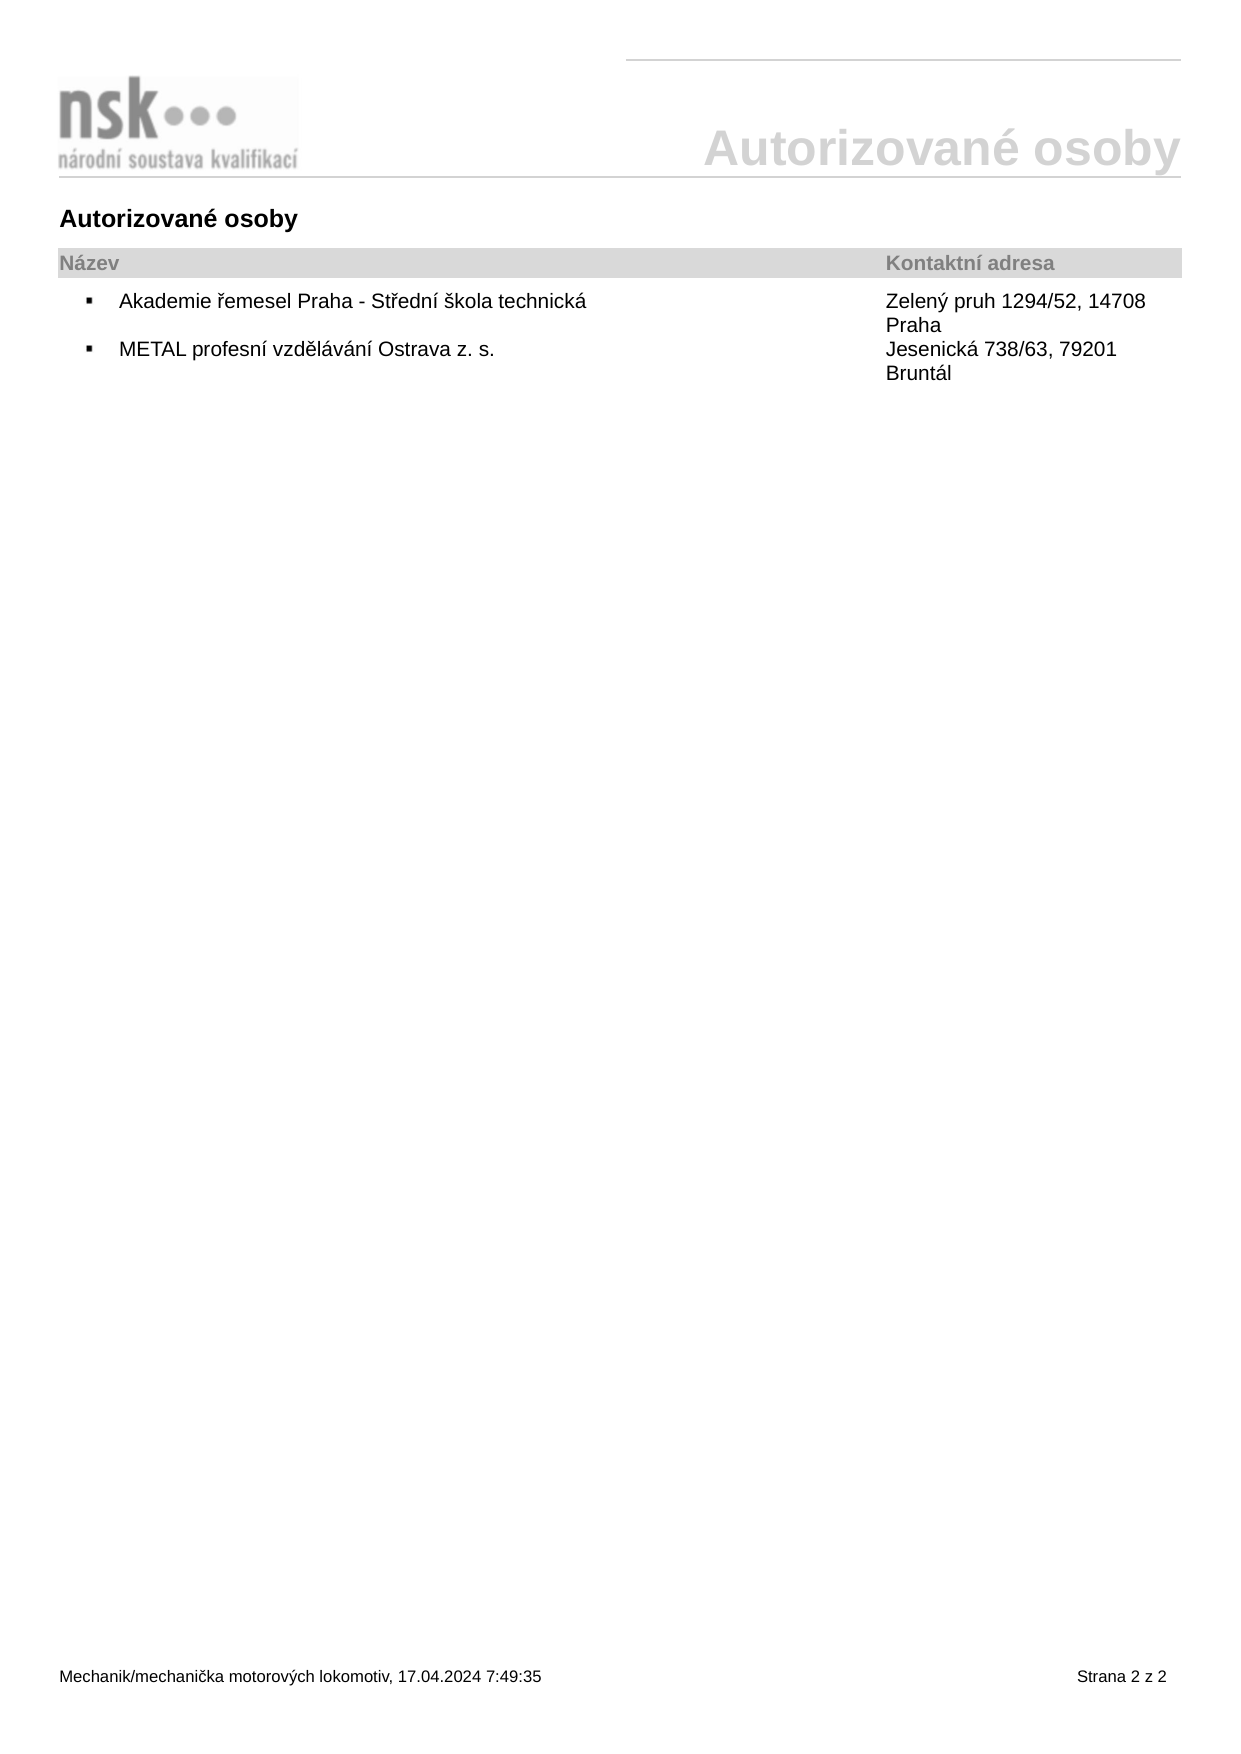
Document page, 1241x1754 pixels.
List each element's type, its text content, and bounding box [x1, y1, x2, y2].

table_cell [1167, 194, 1181, 200]
table_cell [1167, 1472, 1181, 1658]
table_cell [1167, 986, 1181, 1286]
table_cell [59, 278, 119, 288]
table_cell [119, 986, 481, 1286]
table_cell [618, 278, 626, 289]
table_cell [119, 171, 481, 176]
table_cell [481, 686, 617, 986]
table_cell [481, 236, 617, 248]
table_cell [886, 236, 1167, 248]
table_cell [618, 386, 626, 686]
table_cell [626, 986, 860, 1286]
table_cell [119, 314, 481, 337]
table_cell Autorizované osoby [59, 200, 1181, 236]
table_cell [119, 236, 481, 248]
table_cell Autorizované osoby [626, 61, 1181, 176]
table_cell [481, 278, 617, 289]
table_cell [886, 1286, 1167, 1472]
table_cell [1167, 1286, 1181, 1472]
table_cell [860, 386, 886, 686]
table_cell [119, 278, 481, 289]
table_cell [1167, 1658, 1181, 1694]
table_cell [626, 1472, 860, 1658]
table_cell [618, 236, 626, 248]
table_cell [59, 171, 119, 176]
table_cell [860, 362, 886, 386]
table_cell [59, 986, 119, 1286]
table_cell [59, 386, 119, 686]
table_cell [626, 236, 860, 248]
table_cell [481, 194, 617, 200]
table_cell [626, 194, 860, 200]
table_cell [618, 314, 626, 337]
table_cell [481, 1286, 617, 1472]
table_cell [481, 1472, 617, 1658]
table_cell [860, 686, 886, 986]
table_cell [1167, 236, 1181, 248]
table_cell [119, 386, 481, 686]
table_cell [618, 1472, 626, 1658]
table_cell [618, 194, 626, 200]
table_cell [886, 194, 1167, 200]
table_cell [481, 171, 617, 176]
table_cell [626, 386, 860, 686]
table_cell [860, 278, 886, 289]
table_cell Kontaktní adresa [886, 250, 1180, 277]
table_cell Zelený pruh 1294/52, 14708 Praha [886, 289, 1181, 337]
table_cell [618, 686, 626, 986]
table_cell [119, 1472, 481, 1658]
table_cell [618, 170, 626, 176]
table_cell [626, 686, 860, 986]
table_cell [59, 1286, 119, 1472]
table_cell [481, 386, 617, 686]
table_cell [119, 686, 481, 986]
table_cell [619, 59, 626, 170]
table_cell [886, 386, 1167, 686]
table_cell [626, 278, 860, 289]
table_cell Mechanik/mechanička motorových lokomotiv, 17.04.2024 7:49:35 [59, 1658, 860, 1694]
table_cell [860, 986, 886, 1286]
table_cell [860, 1472, 886, 1658]
table_cell [618, 986, 626, 1286]
table_cell [886, 1472, 1167, 1658]
table_cell [119, 1286, 481, 1472]
table_cell [860, 1286, 886, 1472]
table_cell [886, 686, 1167, 986]
table_cell [860, 314, 886, 337]
table_cell Název [60, 250, 885, 277]
picture [59, 288, 119, 313]
table_cell [59, 194, 119, 200]
table_cell METAL profesní vzdělávání Ostrava z. s. [119, 337, 886, 362]
table_cell [618, 1286, 626, 1472]
table_cell [860, 194, 886, 200]
table_cell [886, 278, 1167, 289]
table_cell [59, 362, 119, 386]
table_cell [1167, 278, 1181, 289]
table_cell [626, 1286, 860, 1472]
table_cell [618, 362, 626, 386]
table_cell [626, 314, 860, 337]
table_cell Strana 2 z 2 [860, 1658, 1167, 1694]
table_cell [59, 686, 119, 986]
picture [59, 336, 119, 361]
table_cell [119, 362, 481, 386]
table_cell [59, 178, 1181, 194]
table_cell [119, 194, 481, 200]
table_cell [481, 362, 617, 386]
table_cell [481, 314, 617, 337]
table_cell [860, 236, 886, 248]
table_cell Jesenická 738/63, 79201 Bruntál [886, 337, 1181, 386]
table_cell Akademie řemesel Praha - Střední škola technická [119, 289, 886, 314]
table_cell [626, 362, 860, 386]
picture [57, 59, 619, 171]
table_cell [59, 236, 119, 248]
table_cell [1167, 686, 1181, 986]
table_cell [481, 986, 617, 1286]
table_cell [1167, 386, 1181, 686]
table_cell [59, 314, 119, 336]
table_cell [886, 986, 1167, 1286]
table_cell [59, 1472, 119, 1658]
